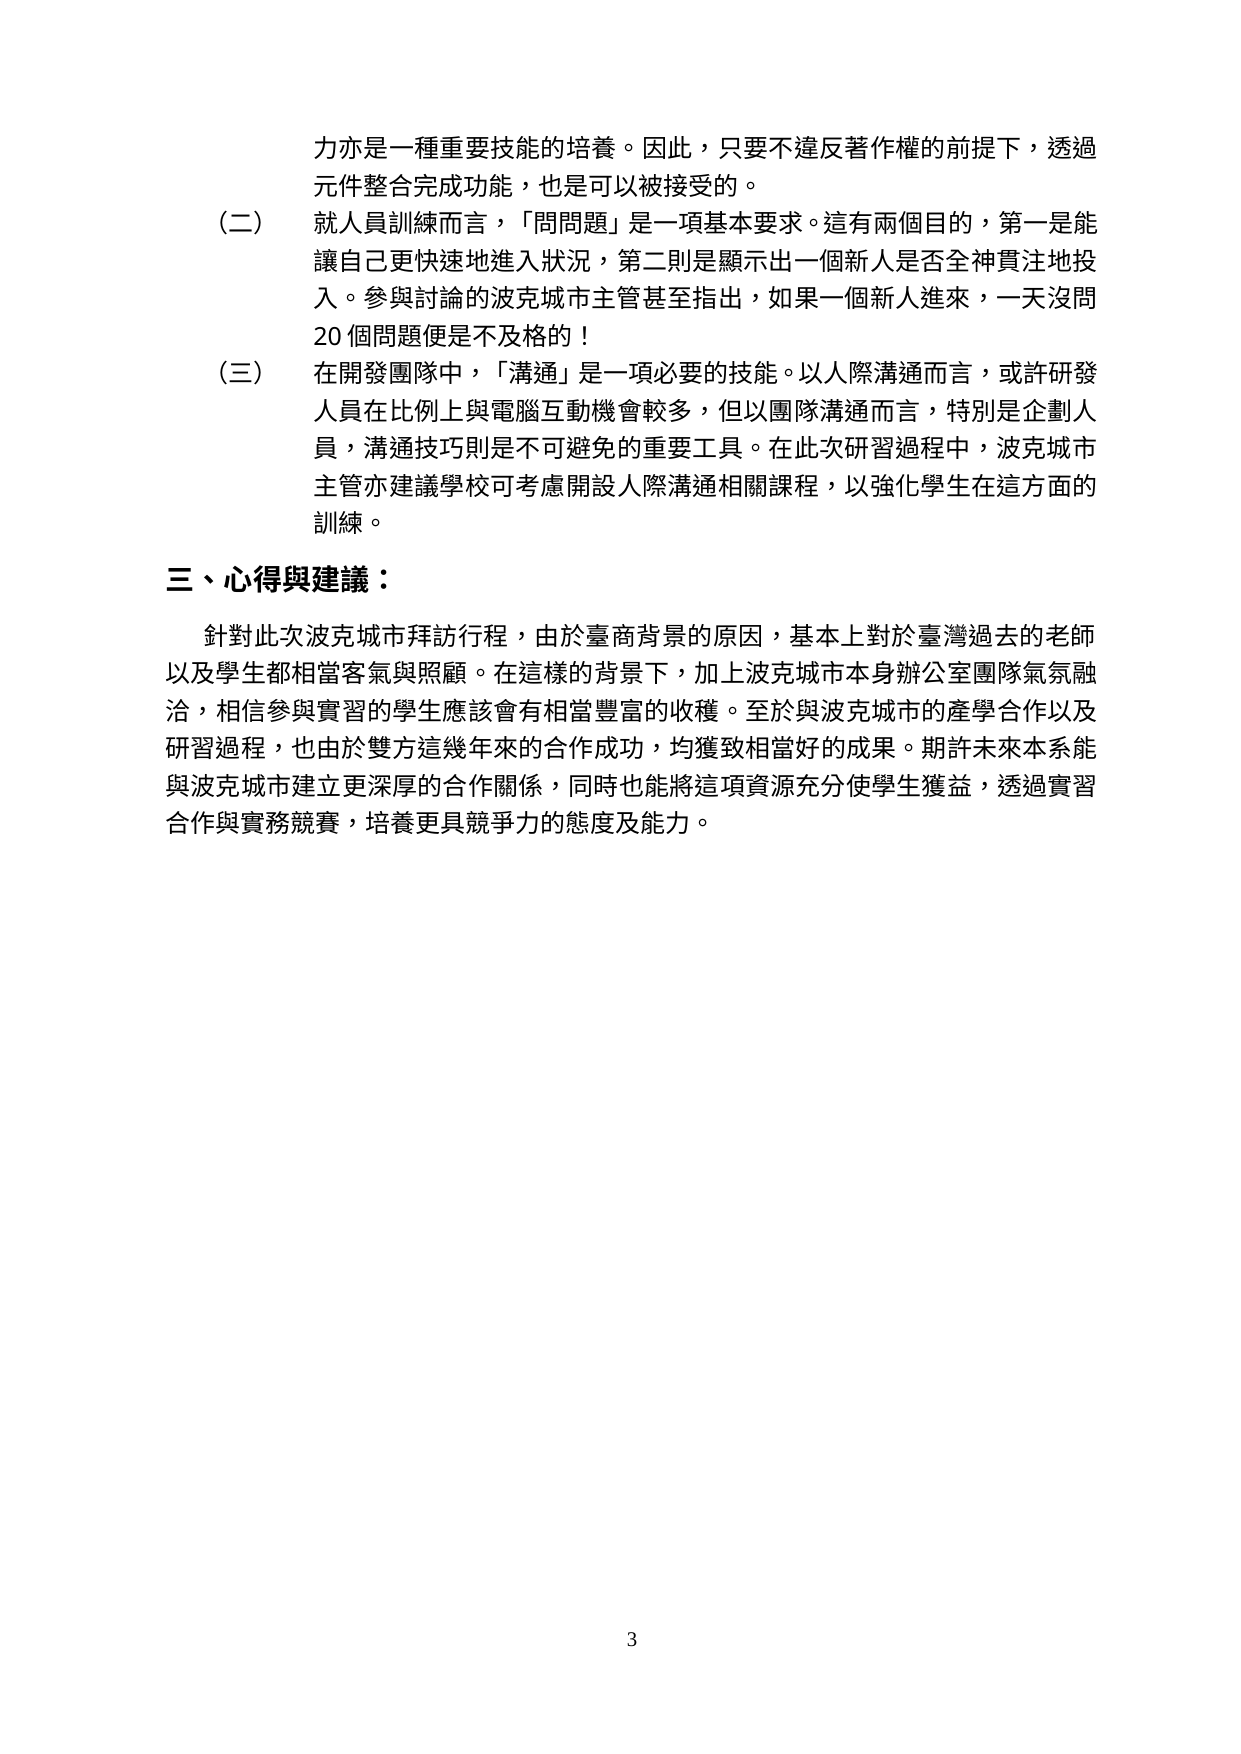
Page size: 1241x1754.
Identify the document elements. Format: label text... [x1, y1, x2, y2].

text 三、心得與建議： [165, 540, 1098, 615]
list 在開發團隊中，「溝通」是一項必要的技能。以人際溝通而言，或許研發人員在比例上與電腦互動機會較多，但以團隊溝通而言，特別是企劃人員，溝通技巧則是不可避免的重要工具。在此次研習過程中，波克城市主管亦建議學校可考慮開設人際溝通相關課程，以強化學生在這方面的訓練。 [203, 353, 1098, 540]
list 力亦是一種重要技能的培養。因此，只要不違反著作權的前提下，透過元件整合完成功能，也是可以被接受的。 [203, 128, 1098, 203]
list 就人員訓練而言，「問問題」是一項基本要求。這有兩個目的，第一是能讓自己更快速地進入狀況，第二則是顯示出一個新人是否全神貫注地投入。參與討論的波克城市主管甚至指出，如果一個新人進來，一天沒問20個問題便是不及格的！ [203, 203, 1098, 353]
text 針對此次波克城市拜訪行程，由於臺商背景的原因，基本上對於臺灣過去的老師以及學生都相當客氣與照顧。在這樣的背景下，加上波克城市本身辦公室團隊氣氛融洽，相信參與實習的學生應該會有相當豐富的收穫。至於與波克城市的產學合作以及研習過程，也由於雙方這幾年來的合作成功，均獲致相當好的成果。期許未來本系能與波克城市建立更深厚的合作關係，同時也能將這項資源充分使學生獲益，透過實習合作與實務競賽，培養更具競爭力的態度及能力。 [165, 615, 1098, 840]
